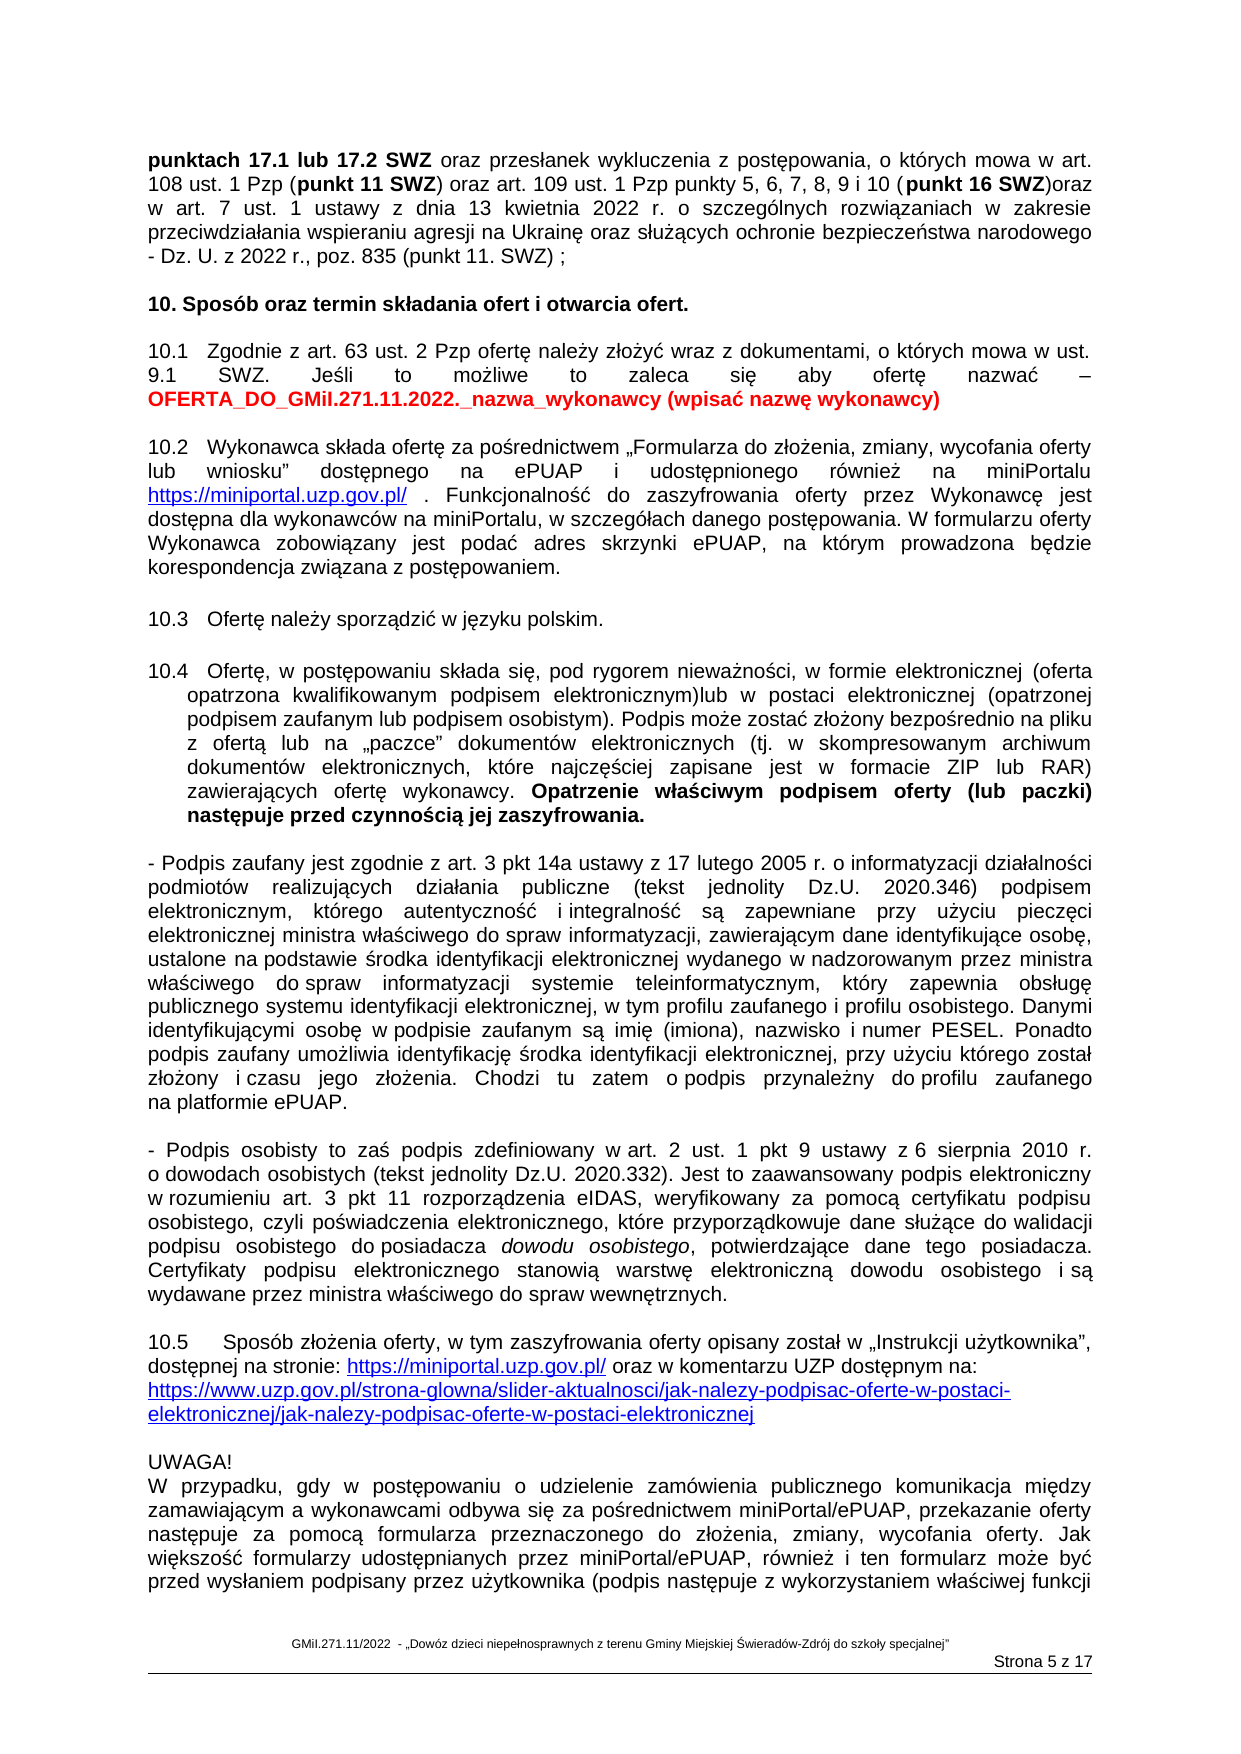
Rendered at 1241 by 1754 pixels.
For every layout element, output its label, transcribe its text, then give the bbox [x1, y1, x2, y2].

text W przypadku, gdy w postępowaniu o udzielenie zamówienia publicznego komunikacja między zamawiającym a wykonawcami odbywa się za pośrednictwem miniPortal/ePUAP, przekazanie oferty następuje za pomocą formularza przeznaczonego do złożenia, zmiany, wycofania oferty. Jak większość formularzy udostępnianych przez miniPortal/ePUAP, również i ten formularz może być przed wysłaniem podpisany przez użytkownika (podpis następuje z wykorzystaniem właściwej funkcji [148, 1473, 1092, 1593]
subtitle Ofertę, w postępowaniu składa się, pod rygorem nieważności, w formie elektronicznej (oferta opatrzona kwalifikowanym podpisem elektronicznym)lub w postaci elektronicznej (opatrzonej podpisem zaufanym lub podpisem osobistym). Podpis może zostać złożony bezpośrednio na pliku z ofertą lub na „paczce” dokumentów elektronicznych (tj. w skompresowanym archiwum dokumentów elektronicznych, które najczęściej zapisane jest w formacie ZIP lub RAR) zawierających ofertę wykonawcy. Opatrzenie właściwym podpisem oferty (lub paczki) następuje przed czynnością jej zaszyfrowania. [148, 659, 1092, 827]
text punktach 17.1 lub 17.2 SWZ oraz przesłanek wykluczenia z postępowania, o których mowa w art. 108 ust. 1 Pzp (punkt 11 SWZ) oraz art. 109 ust. 1 Pzp punkty 5, 6, 7, 8, 9 i 10 (punkt 16 SWZ)oraz w art. 7 ust. 1 ustawy z dnia 13 kwietnia 2022 r. o szczególnych rozwiązaniach w zakresie przeciwdziałania wspieraniu agresji na Ukrainę oraz służących ochronie bezpieczeństwa narodowego - Dz. U. z 2022 r., poz. 835 (punkt 11. SWZ) ; [148, 148, 1092, 267]
subtitle Zgodnie z art. 63 ust. 2 Pzp ofertę należy złożyć wraz z dokumentami, o których mowa w ust. 9.1 SWZ. Jeśli to możliwe to zaleca się aby ofertę nazwać – OFERTA_DO_GMiI.271.11.2022._nazwa_wykonawcy (wpisać nazwę wykonawcy) [148, 339, 1092, 411]
list Sposób złożenia oferty, w tym zaszyfrowania oferty opisany został w „Instrukcji użytkownika”, dostępnej na stronie: https://miniportal.uzp.gov.pl/ oraz w komentarzu UZP dostępnym na: [148, 1330, 1092, 1378]
list https://www.uzp.gov.pl/strona-glowna/slider-aktualnosci/jak-nalezy-podpisac-oferte-w-postaci-elektronicznej/jak-nalezy-podpisac-oferte-w-postaci-elektronicznej [148, 1378, 1092, 1426]
subtitle Ofertę należy sporządzić w języku polskim. [148, 607, 1092, 631]
subtitle Wykonawca składa ofertę za pośrednictwem „Formularza do złożenia, zmiany, wycofania oferty lub wniosku” dostępnego na ePUAP i udostępnionego również na miniPortalu https://miniportal.uzp.gov.pl/ . Funkcjonalność do zaszyfrowania oferty przez Wykonawcę jest dostępna dla wykonawców na miniPortalu, w szczegółach danego postępowania. W formularzu oferty Wykonawca zobowiązany jest podać adres skrzynki ePUAP, na którym prowadzona będzie korespondencja związana z postępowaniem. [148, 435, 1092, 579]
text - Podpis zaufany jest zgodnie z art. 3 pkt 14a ustawy z 17 lutego 2005 r. o informatyzacji działalności podmiotów realizujących działania publiczne (tekst jednolity Dz.U. 2020.346) podpisem elektronicznym, którego autentyczność i integralność są zapewniane przy użyciu pieczęci elektronicznej ministra właściwego do spraw informatyzacji, zawierającym dane identyfikujące osobę, ustalone na podstawie środka identyfikacji elektronicznej wydanego w nadzorowanym przez ministra właściwego do spraw informatyzacji systemie teleinformatycznym, który zapewnia obsługę publicznego systemu identyfikacji elektronicznej, w tym profilu zaufanego i profilu osobistego. Danymi identyfikującymi osobę w podpisie zaufanym są imię (imiona), nazwisko i numer PESEL. Ponadto podpis zaufany umożliwia identyfikację środka identyfikacji elektronicznej, przy użyciu którego został złożony i czasu jego złożenia. Chodzi tu zatem o podpis przynależny do profilu zaufanego na platformie ePUAP. [148, 851, 1092, 1114]
text 10. Sposób oraz termin składania ofert i otwarcia ofert. [148, 291, 1092, 315]
text UWAGA! [148, 1449, 1092, 1473]
text - Podpis osobisty to zaś podpis zdefiniowany w art. 2 ust. 1 pkt 9 ustawy z 6 sierpnia 2010 r. o dowodach osobistych (tekst jednolity Dz.U. 2020.332). Jest to zaawansowany podpis elektroniczny w rozumieniu art. 3 pkt 11 rozporządzenia eIDAS, weryfikowany za pomocą certyfikatu podpisu osobistego, czyli poświadczenia elektronicznego, które przyporządkowuje dane służące do walidacji podpisu osobistego do posiadacza dowodu osobistego, potwierdzające dane tego posiadacza. Certyfikaty podpisu elektronicznego stanowią warstwę elektroniczną dowodu osobistego i są wydawane przez ministra właściwego do spraw wewnętrznych. [148, 1138, 1092, 1306]
